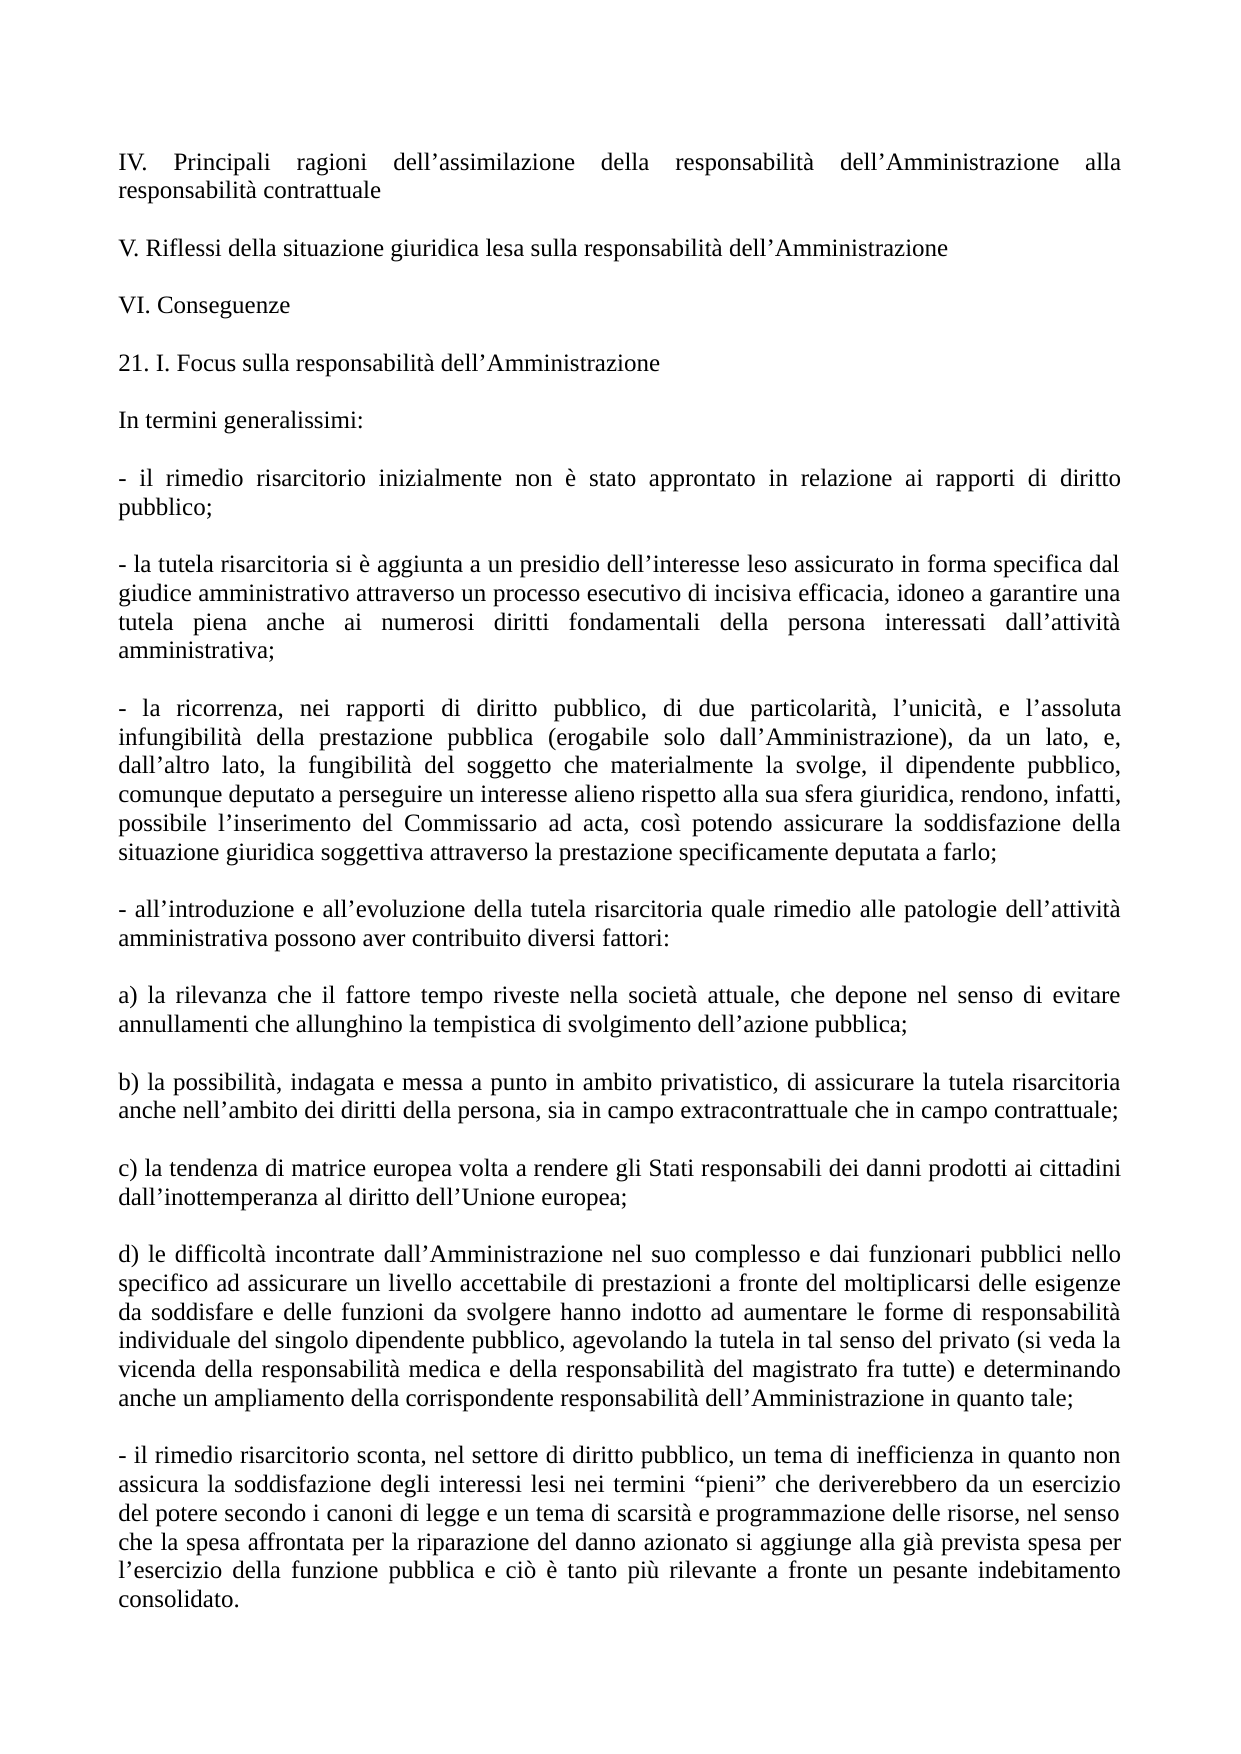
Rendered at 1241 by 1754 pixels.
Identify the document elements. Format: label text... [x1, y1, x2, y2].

text b) la possibilità, indagata e messa a punto in ambito privatistico, di assicurare la tutela risarcitoria anche nell’ambito dei diritti della persona, sia in campo extracontrattuale che in campo contrattuale; [118, 1067, 1122, 1124]
text In termini generalissimi: [118, 406, 1122, 434]
text c) la tendenza di matrice europea volta a rendere gli Stati responsabili dei danni prodotti ai cittadini dall’inottemperanza al diritto dell’Unione europea; [118, 1153, 1122, 1211]
text - all’introduzione e all’evoluzione della tutela risarcitoria quale rimedio alle patologie dell’attività amministrativa possono aver contribuito diversi fattori: [118, 894, 1122, 952]
text - il rimedio risarcitorio inizialmente non è stato approntato in relazione ai rapporti di diritto pubblico; [118, 463, 1122, 521]
text a) la rilevanza che il fattore tempo riveste nella società attuale, che depone nel senso di evitare annullamenti che allunghino la tempistica di svolgimento dell’azione pubblica; [118, 981, 1122, 1038]
text - la tutela risarcitoria si è aggiunta a un presidio dell’interesse leso assicurato in forma specifica dal giudice amministrativo attraverso un processo esecutivo di incisiva efficacia, idoneo a garantire una tutela piena anche ai numerosi diritti fondamentali della persona interessati dall’attività amministrativa; [118, 549, 1122, 664]
text 21. I. Focus sulla responsabilità dell’Amministrazione [118, 348, 1122, 377]
text IV. Principali ragioni dell’assimilazione della responsabilità dell’Amministrazione alla responsabilità contrattuale [118, 147, 1122, 204]
text d) le difficoltà incontrate dall’Amministrazione nel suo complesso e dai funzionari pubblici nello specifico ad assicurare un livello accettabile di prestazioni a fronte del moltiplicarsi delle esigenze da soddisfare e delle funzioni da svolgere hanno indotto ad aumentare le forme di responsabilità individuale del singolo dipendente pubblico, agevolando la tutela in tal senso del privato (si veda la vicenda della responsabilità medica e della responsabilità del magistrato fra tutte) e determinando anche un ampliamento della corrispondente responsabilità dell’Amministrazione in quanto tale; [118, 1239, 1122, 1412]
text - il rimedio risarcitorio sconta, nel settore di diritto pubblico, un tema di inefficienza in quanto non assicura la soddisfazione degli interessi lesi nei termini “pieni” che deriverebbero da un esercizio del potere secondo i canoni di legge e un tema di scarsità e programmazione delle risorse, nel senso che la spesa affrontata per la riparazione del danno azionato si aggiunge alla già prevista spesa per l’esercizio della funzione pubblica e ciò è tanto più rilevante a fronte un pesante indebitamento consolidato. [118, 1441, 1122, 1613]
text VI. Conseguenze [118, 291, 1122, 319]
text V. Riflessi della situazione giuridica lesa sulla responsabilità dell’Amministrazione [118, 233, 1122, 262]
text - la ricorrenza, nei rapporti di diritto pubblico, di due particolarità, l’unicità, e l’assoluta infungibilità della prestazione pubblica (erogabile solo dall’Amministrazione), da un lato, e, dall’altro lato, la fungibilità del soggetto che materialmente la svolge, il dipendente pubblico, comunque deputato a perseguire un interesse alieno rispetto alla sua sfera giuridica, rendono, infatti, possibile l’inserimento del Commissario ad acta, così potendo assicurare la soddisfazione della situazione giuridica soggettiva attraverso la prestazione specificamente deputata a farlo; [118, 693, 1122, 866]
